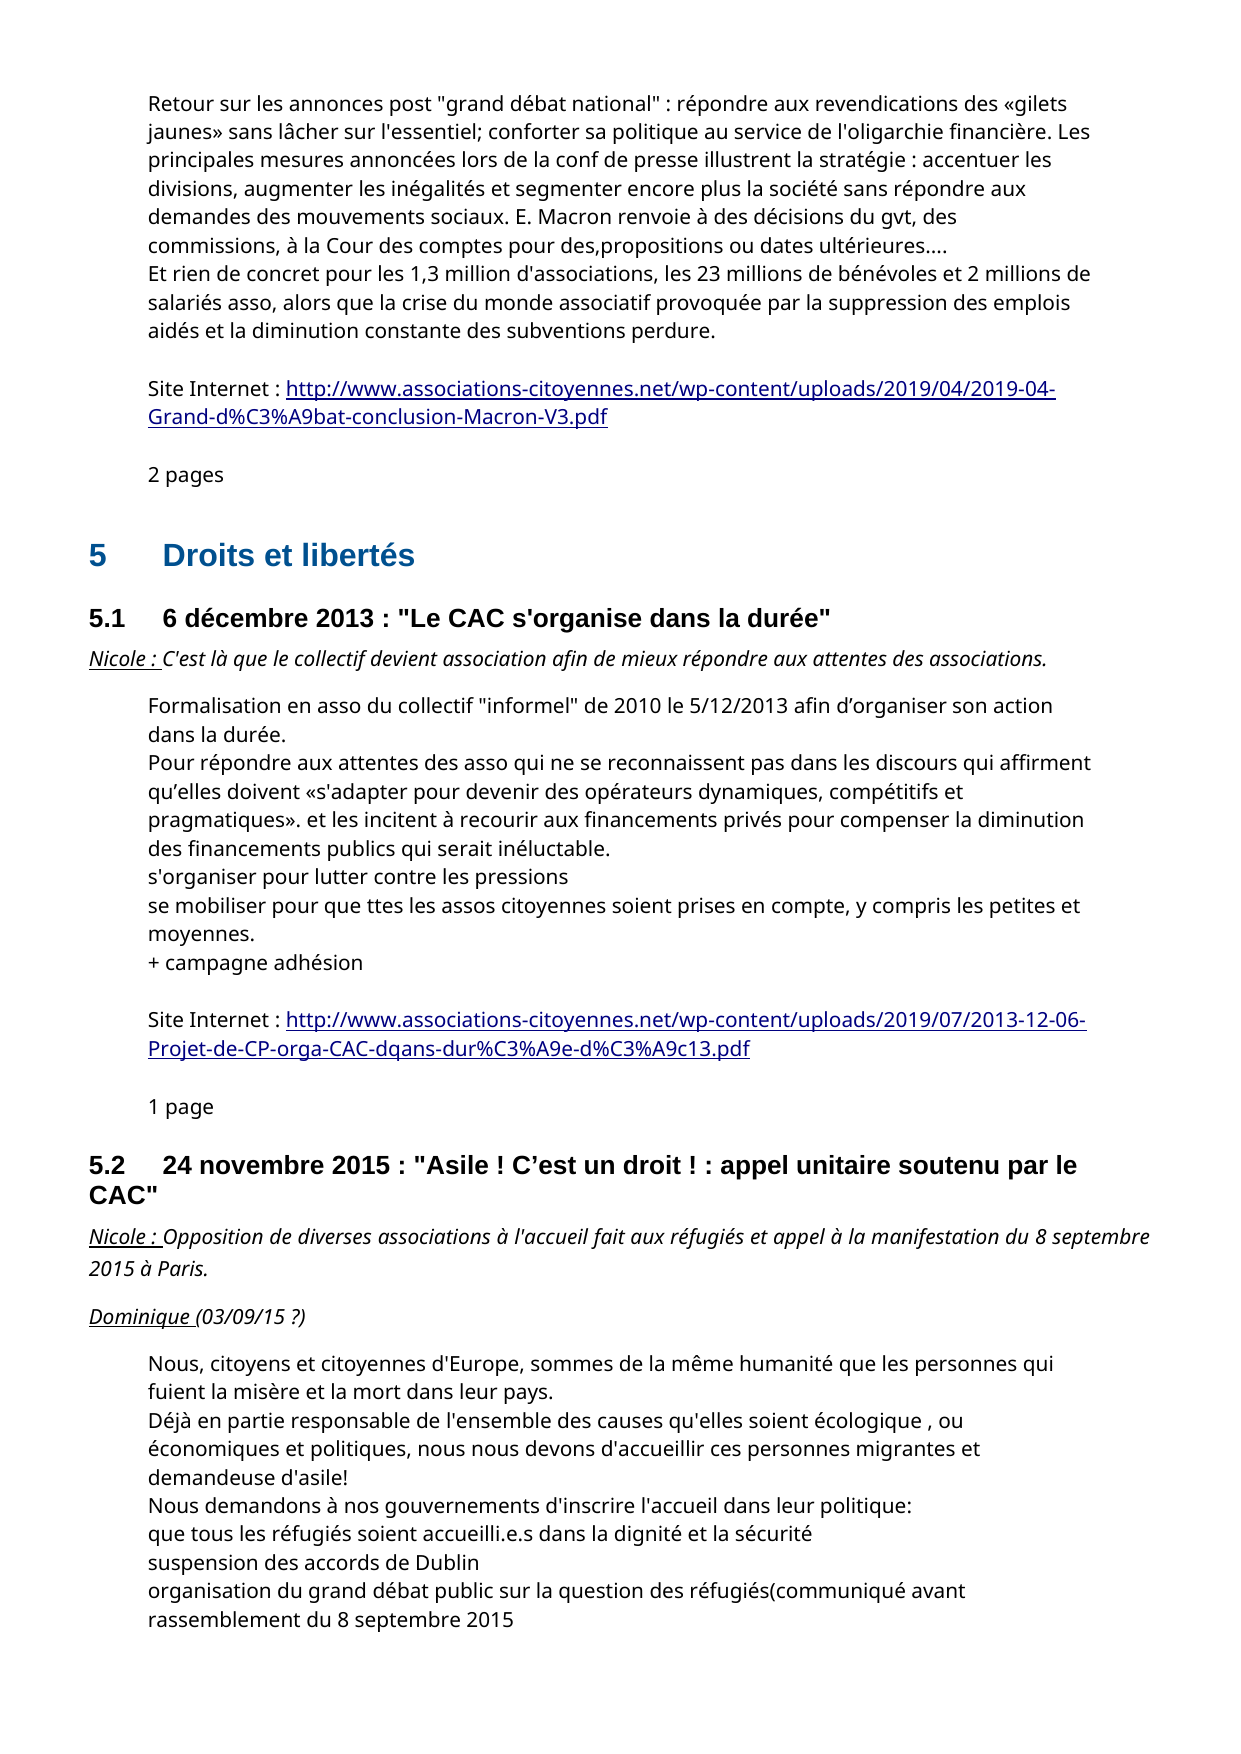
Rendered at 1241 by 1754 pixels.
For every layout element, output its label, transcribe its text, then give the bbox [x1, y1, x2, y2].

text Site Internet : http://www.associations-citoyennes.net/wp-content/uploads/2019/04/2019-04-Grand-d%C3%A9bat-conclusion-Macron-V3.pdf [148, 374, 1092, 431]
text Nicole : C'est là que le collectif devient association afin de mieux répondre aux attentes des associations. [89, 644, 1152, 673]
subtitle 6 décembre 2013 : "Le CAC s'organise dans la durée" [89, 602, 1152, 633]
text Site Internet : http://www.associations-citoyennes.net/wp-content/uploads/2019/07/2013-12-06-Projet-de-CP-orga-CAC-dqans-dur%C3%A9e-d%C3%A9c13.pdf [148, 1006, 1092, 1062]
text Formalisation en asso du collectif "informel" de 2010 le 5/12/2013 afin d’organiser son action dans la durée. Pour répondre aux attentes des asso qui ne se reconnaissent pas dans les discours qui affirment qu’elles doivent «s'adapter pour devenir des opérateurs dynamiques, compétitifs et pragmatiques». et les incitent à recourir aux financements privés pour compenser la diminution des financements publics qui serait inéluctable. s'organiser pour lutter contre les pressions se mobiliser pour que ttes les assos citoyennes soient prises en compte, y compris les petites et moyennes. + campagne adhésion [148, 692, 1092, 976]
subtitle 24 novembre 2015 : "Asile ! C’est un droit ! : appel unitaire soutenu par le CAC" [89, 1150, 1152, 1210]
subtitle Droits et libertés [89, 536, 1152, 573]
text 1 page [148, 1092, 1092, 1120]
text Retour sur les annonces post "grand débat national" : répondre aux revendications des «gilets jaunes» sans lâcher sur l'essentiel; conforter sa politique au service de l'oligarchie financière. Les principales mesures annoncées lors de la conf de presse illustrent la stratégie : accentuer les divisions, augmenter les inégalités et segmenter encore plus la société sans répondre aux demandes des mouvements sociaux. E. Macron renvoie à des décisions du gvt, des commissions, à la Cour des comptes pour des,propositions ou dates ultérieures.... Et rien de concret pour les 1,3 million d'associations, les 23 millions de bénévoles et 2 millions de salariés asso, alors que la crise du monde associatif provoquée par la suppression des emplois aidés et la diminution constante des subventions perdure. [148, 89, 1092, 344]
text Dominique (03/09/15 ?) [89, 1302, 1152, 1330]
text Nicole : Opposition de diverses associations à l'accueil fait aux réfugiés et appel à la manifestation du 8 septembre 2015 à Paris. [89, 1222, 1152, 1283]
text Nous, citoyens et citoyennes d'Europe, sommes de la même humanité que les personnes qui fuient la misère et la mort dans leur pays. Déjà en partie responsable de l'ensemble des causes qu'elles soient écologique , ou économiques et politiques, nous nous devons d'accueillir ces personnes migrantes et demandeuse d'asile! Nous demandons à nos gouvernements d'inscrire l'accueil dans leur politique: que tous les réfugiés soient accueilli.e.s dans la dignité et la sécurité suspension des accords de Dublin organisation du grand débat public sur la question des réfugiés(communiqué avant rassemblement du 8 septembre 2015 [148, 1349, 1092, 1633]
text 2 pages [148, 460, 1092, 489]
